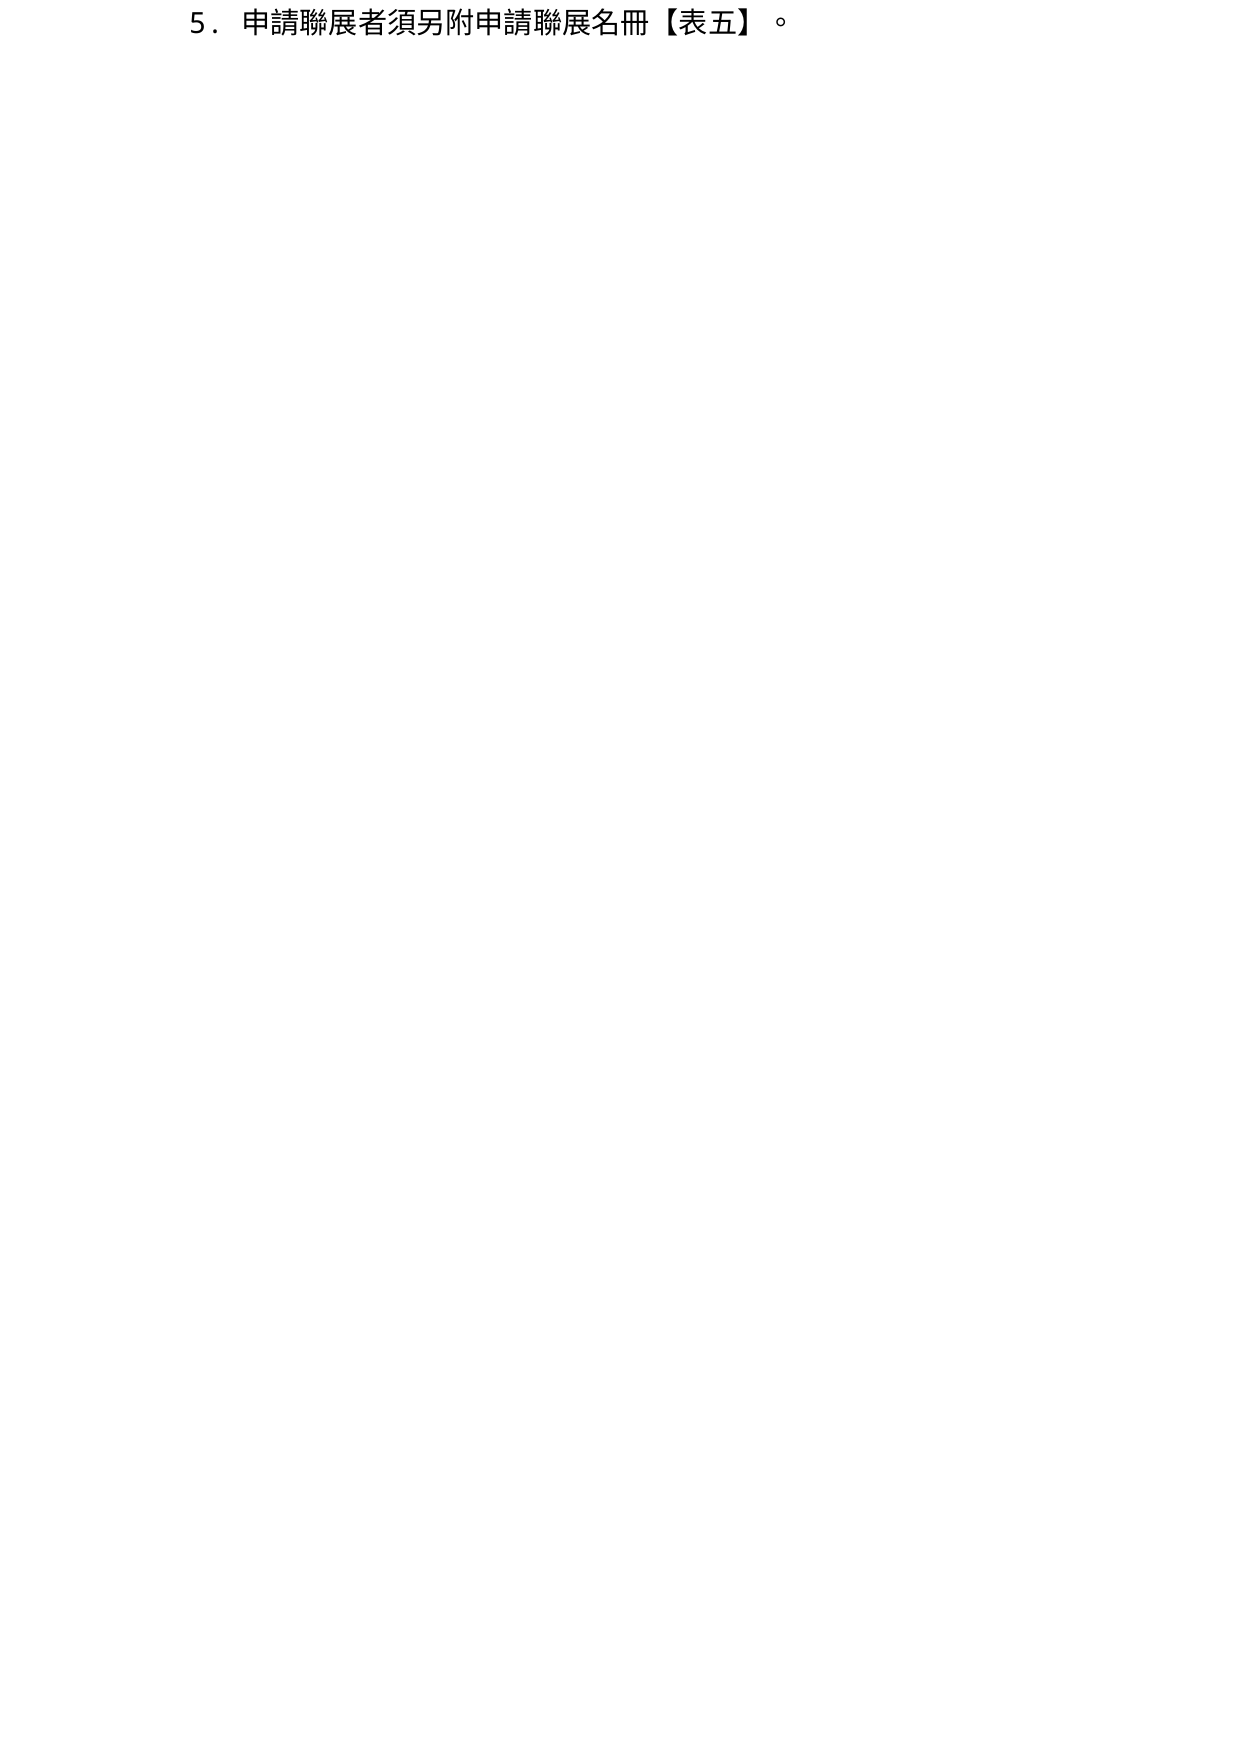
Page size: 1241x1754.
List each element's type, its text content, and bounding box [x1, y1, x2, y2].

text 5. 申請聯展者須另附申請聯展名冊【表五】。 [189, 0, 1240, 42]
